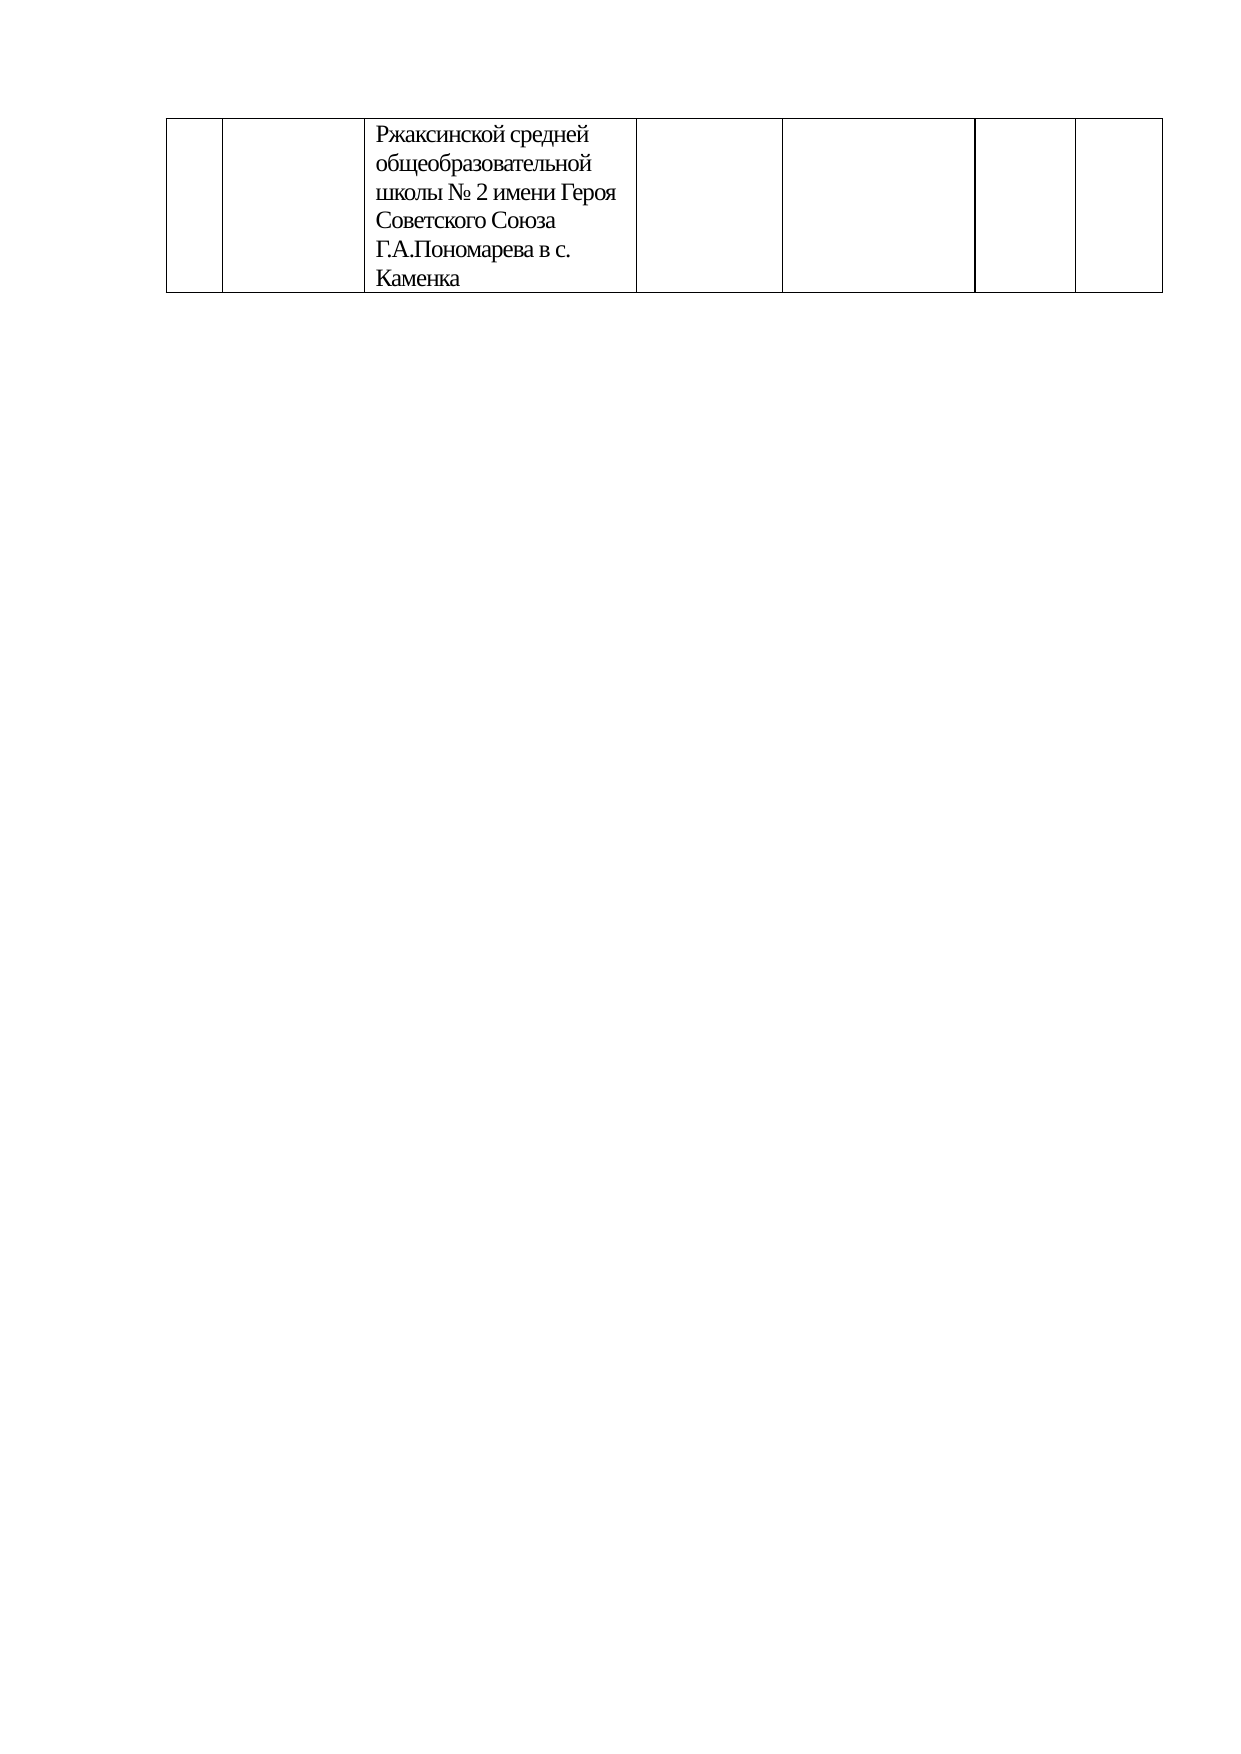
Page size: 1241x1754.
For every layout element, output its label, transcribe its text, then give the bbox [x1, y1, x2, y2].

table_cell [1076, 119, 1162, 292]
table_cell Ржаксинской средней общеобразовательной школы № 2 имени Героя Советского Союза Г.А.Пономарева в с. Каменка [365, 119, 636, 292]
table_cell [167, 119, 222, 292]
table_cell [976, 119, 1075, 292]
table_cell [223, 119, 364, 292]
table_cell [637, 119, 782, 292]
table_cell [783, 119, 974, 292]
